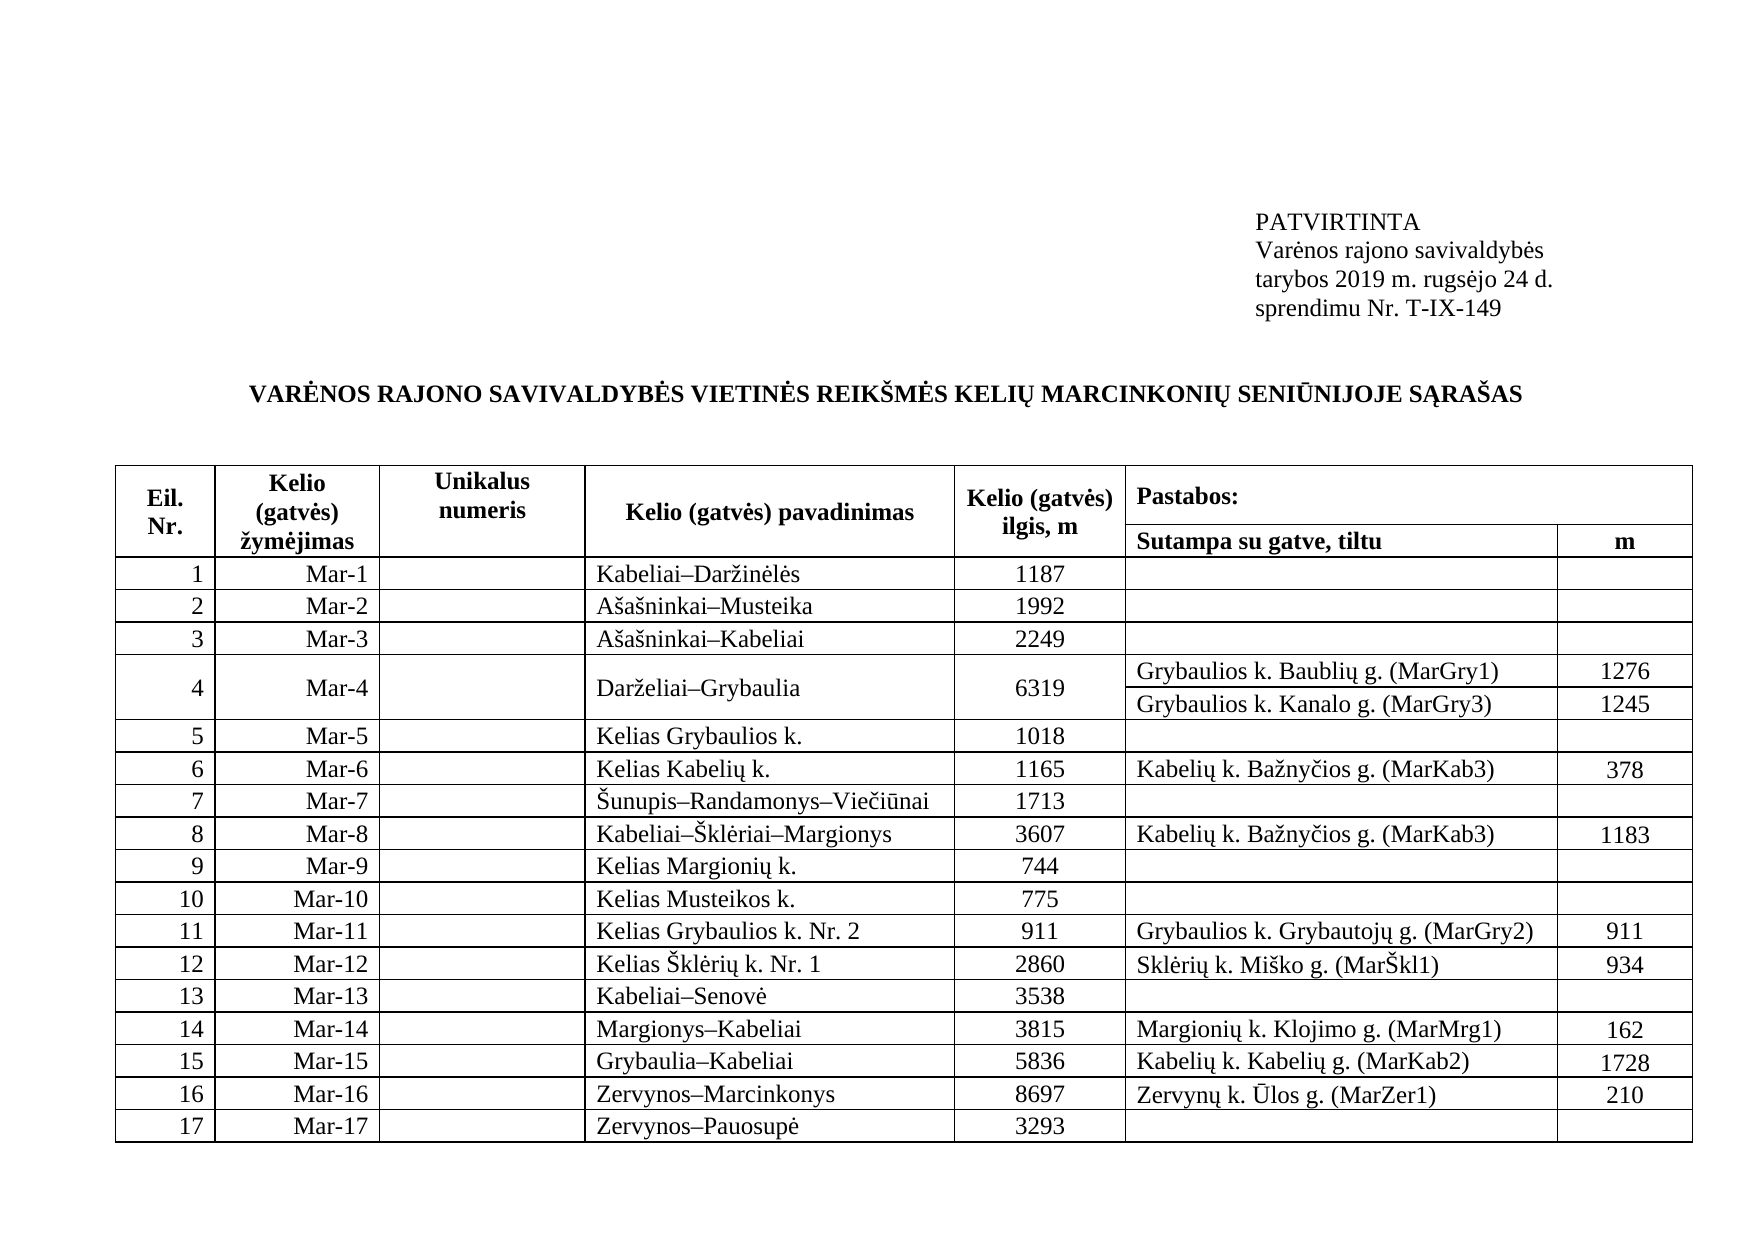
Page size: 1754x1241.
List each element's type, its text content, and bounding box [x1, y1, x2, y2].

table_cell Mar-15 [216, 1045, 379, 1076]
table_cell [380, 590, 584, 621]
table_cell [1126, 883, 1557, 914]
table_cell [380, 818, 584, 849]
table_cell [1126, 980, 1557, 1011]
table_cell Mar-3 [216, 623, 379, 654]
table_cell Kabeliai–Daržinėlės [586, 558, 954, 589]
table_cell Kelias Grybaulios k. [586, 720, 954, 751]
table_cell 2 [116, 590, 214, 621]
table_cell Mar-11 [216, 915, 379, 946]
table_cell 9 [116, 850, 214, 881]
table_cell 3607 [955, 818, 1125, 849]
table_cell 5 [116, 720, 214, 751]
table_cell [380, 1078, 584, 1109]
table_cell Šunupis–Randamonys–Viečiūnai [586, 785, 954, 816]
table_cell [380, 1110, 584, 1141]
table_cell Margionių k. Klojimo g. (MarMrg1) [1126, 1013, 1557, 1044]
table_cell Mar-10 [216, 883, 379, 914]
table_cell Sutampa su gatve, tiltu [1126, 525, 1557, 556]
table_cell [380, 850, 584, 881]
table_cell 1245 [1558, 688, 1692, 719]
table_cell Mar-13 [216, 980, 379, 1011]
table_cell [1126, 785, 1557, 816]
table_cell 3 [116, 623, 214, 654]
table_cell 162 [1558, 1013, 1692, 1044]
table_cell Grybaulios k. Baublių g. (MarGry1) [1126, 655, 1557, 686]
table_cell 8697 [955, 1078, 1125, 1109]
table_header Kelio (gatvės) ilgis, m [955, 466, 1125, 556]
table_header Unikalus numeris [380, 466, 584, 524]
table_cell m [1558, 525, 1692, 556]
table_cell 8 [116, 818, 214, 849]
table_cell Kabelių k. Kabelių g. (MarKab2) [1126, 1045, 1557, 1076]
table_cell [1558, 980, 1692, 1011]
table_cell Zervynos–Pauosupė [586, 1110, 954, 1141]
table_cell Zervynos–Marcinkonys [586, 1078, 954, 1109]
table_cell Mar-5 [216, 720, 379, 751]
table_cell Grybaulia–Kabeliai [586, 1045, 954, 1076]
table_cell Kelias Musteikos k. [586, 883, 954, 914]
table_cell [1558, 558, 1692, 589]
table_header Kelio (gatvės) pavadinimas [586, 466, 954, 556]
table_cell [380, 623, 584, 654]
table_cell Kabelių k. Bažnyčios g. (MarKab3) [1126, 818, 1557, 849]
table_cell Mar-2 [216, 590, 379, 621]
text VARĖNOS RAJONO SAVIVALDYBĖS VIETINĖS REIKŠMĖS KELIŲ MARCINKONIŲ SENIŪNIJOJE SĄRAŠAS [103, 379, 1668, 408]
table_cell 4 [116, 655, 214, 719]
table_cell Mar-12 [216, 948, 379, 979]
table_header Kelio (gatvės) žymėjimas [216, 466, 379, 556]
table_cell 911 [955, 915, 1125, 946]
table_cell [1558, 1110, 1692, 1141]
table_cell Margionys–Kabeliai [586, 1013, 954, 1044]
table_cell Ašašninkai–Kabeliai [586, 623, 954, 654]
table_cell [380, 753, 584, 784]
table_cell [380, 655, 584, 686]
table_cell [1126, 590, 1557, 621]
table_cell Darželiai–Grybaulia [586, 655, 954, 719]
table_cell 14 [116, 1013, 214, 1044]
table_cell [1558, 590, 1692, 621]
table_cell 3815 [955, 1013, 1125, 1044]
table_cell Kelias Kabelių k. [586, 753, 954, 784]
table_cell 15 [116, 1045, 214, 1076]
table_cell 1187 [955, 558, 1125, 589]
table_cell 1 [116, 558, 214, 589]
table_cell Kabeliai–Senovė [586, 980, 954, 1011]
table_cell [1126, 1110, 1557, 1141]
table_cell [1126, 850, 1557, 881]
table_cell Zervynų k. Ūlos g. (MarZer1) [1126, 1078, 1557, 1109]
table_cell Mar-14 [216, 1013, 379, 1044]
table_cell [1126, 623, 1557, 654]
table_cell Kelias Margionių k. [586, 850, 954, 881]
table_cell Mar-17 [216, 1110, 379, 1141]
table_cell 17 [116, 1110, 214, 1141]
table_cell Mar-9 [216, 850, 379, 881]
table_cell [1558, 850, 1692, 881]
table_cell [1558, 883, 1692, 914]
table_cell 911 [1558, 915, 1692, 946]
table_cell Grybaulios k. Kanalo g. (MarGry3) [1126, 688, 1557, 719]
table_header Eil. Nr. [116, 466, 214, 556]
table_cell Mar-4 [216, 655, 379, 719]
table_cell 775 [955, 883, 1125, 914]
table_cell 1018 [955, 720, 1125, 751]
table_cell [380, 524, 584, 556]
table_cell 1276 [1558, 655, 1692, 686]
table_cell Grybaulios k. Grybautojų g. (MarGry2) [1126, 915, 1557, 946]
table_cell Ašašninkai–Musteika [586, 590, 954, 621]
table_cell Mar-7 [216, 785, 379, 816]
table_cell [380, 686, 584, 719]
table_cell [380, 785, 584, 816]
table_cell 13 [116, 980, 214, 1011]
table_cell 6319 [955, 655, 1125, 719]
table_cell Mar-6 [216, 753, 379, 784]
table_cell 210 [1558, 1078, 1692, 1109]
table_cell Kabeliai–Šklėriai–Margionys [586, 818, 954, 849]
table_cell 11 [116, 915, 214, 946]
table_cell 378 [1558, 753, 1692, 784]
table_cell Kabelių k. Bažnyčios g. (MarKab3) [1126, 753, 1557, 784]
table_cell [1126, 720, 1557, 751]
table_cell 1183 [1558, 818, 1692, 849]
table_cell [380, 1045, 584, 1076]
table_cell [380, 883, 584, 914]
table_cell 10 [116, 883, 214, 914]
table_cell 1165 [955, 753, 1125, 784]
table_cell 2249 [955, 623, 1125, 654]
table_cell 6 [116, 753, 214, 784]
table_cell 16 [116, 1078, 214, 1109]
table_cell Mar-8 [216, 818, 379, 849]
table_cell [380, 980, 584, 1011]
table_cell 744 [955, 850, 1125, 881]
table_cell 1728 [1558, 1045, 1692, 1076]
table_cell 3538 [955, 980, 1125, 1011]
text Varėnos rajono savivaldybės [1255, 235, 1668, 264]
table_cell Mar-1 [216, 558, 379, 589]
table_cell 7 [116, 785, 214, 816]
table_cell Sklėrių k. Miško g. (MarŠkl1) [1126, 948, 1557, 979]
table_cell [380, 558, 584, 589]
table_cell 12 [116, 948, 214, 979]
table_cell [1558, 720, 1692, 751]
text sprendimu Nr. T-IX-149 [1255, 293, 1668, 322]
table_cell Mar-16 [216, 1078, 379, 1109]
table_cell 2860 [955, 948, 1125, 979]
table_cell [1126, 558, 1557, 589]
table_cell 934 [1558, 948, 1692, 979]
text PATVIRTINTA [1255, 207, 1668, 235]
table_cell [1558, 785, 1692, 816]
table_cell [380, 1013, 584, 1044]
table_cell 1713 [955, 785, 1125, 816]
text tarybos 2019 m. rugsėjo 24 d. [1255, 264, 1668, 293]
table_cell [380, 720, 584, 751]
table_cell [380, 948, 584, 979]
table_cell [380, 915, 584, 946]
table_cell 3293 [955, 1110, 1125, 1141]
table_cell 5836 [955, 1045, 1125, 1076]
table_header Pastabos: [1126, 466, 1692, 524]
table_cell [1558, 623, 1692, 654]
table_cell Kelias Šklėrių k. Nr. 1 [586, 948, 954, 979]
table_cell 1992 [955, 590, 1125, 621]
table_cell Kelias Grybaulios k. Nr. 2 [586, 915, 954, 946]
